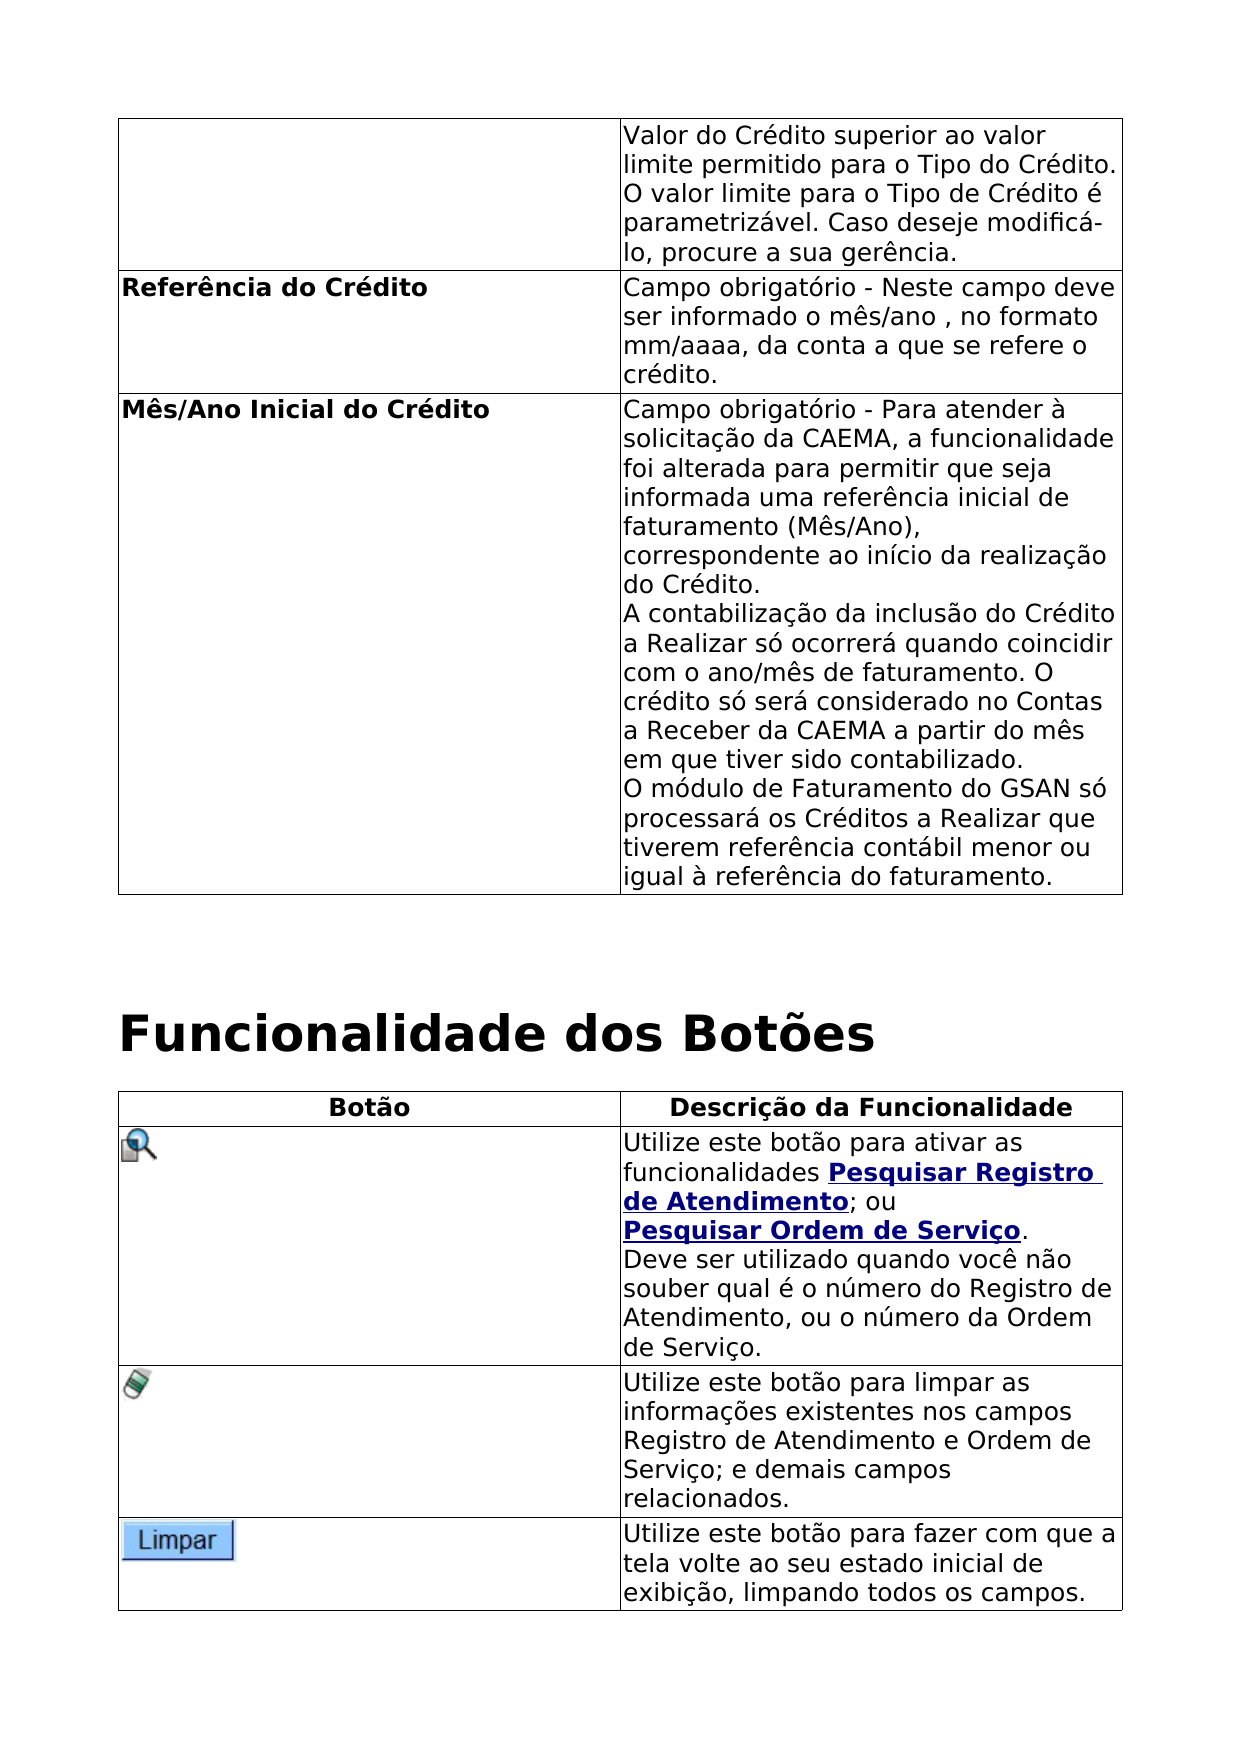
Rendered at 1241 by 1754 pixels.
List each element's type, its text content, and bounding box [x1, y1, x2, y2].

picture [121, 1519, 237, 1562]
table_cell Valor do Crédito superior ao valor limite permitido para o Tipo do Crédito. O valor limite para o Tipo de Crédito é parametrizável. Caso deseje modificá-lo, procure a sua gerência. [621, 119, 1122, 270]
table_header Descrição da Funcionalidade [621, 1092, 1122, 1126]
table_cell [119, 1366, 620, 1517]
table_cell Utilize este botão para limpar as informações existentes nos campos Registro de Atendimento e Ordem de Serviço; e demais campos relacionados. [621, 1366, 1122, 1517]
subtitle Funcionalidade dos Botões [118, 1005, 1122, 1063]
table_cell [119, 119, 620, 270]
table_cell Campo obrigatório - Neste campo deve ser informado o mês/ano , no formato mm/aaaa, da conta a que se refere o crédito. [621, 271, 1122, 392]
table_cell [119, 1127, 620, 1365]
table_cell Utilize este botão para fazer com que a tela volte ao seu estado inicial de exibição, limpando todos os campos. [621, 1518, 1122, 1610]
picture [121, 1367, 153, 1401]
table_cell Mês/Ano Inicial do Crédito [119, 394, 620, 894]
table_cell [119, 1518, 620, 1610]
table_cell Referência do Crédito [119, 271, 620, 392]
table_header Botão [119, 1092, 620, 1126]
picture [121, 1128, 157, 1162]
table_cell Utilize este botão para ativar as funcionalidades Pesquisar Registro de Atendimento; ou Pesquisar Ordem de Serviço. Deve ser utilizado quando você não souber qual é o número do Registro de Atendimento, ou o número da Ordem de Serviço. [621, 1127, 1122, 1365]
table_cell Campo obrigatório - Para atender à solicitação da CAEMA, a funcionalidade foi alterada para permitir que seja informada uma referência inicial de faturamento (Mês/Ano), correspondente ao início da realização do Crédito. A contabilização da inclusão do Crédito a Realizar só ocorrerá quando coincidir com o ano/mês de faturamento. O crédito só será considerado no Contas a Receber da CAEMA a partir do mês em que tiver sido contabilizado. O módulo de Faturamento do GSAN só processará os Créditos a Realizar que tiverem referência contábil menor ou igual à referência do faturamento. [621, 394, 1122, 894]
